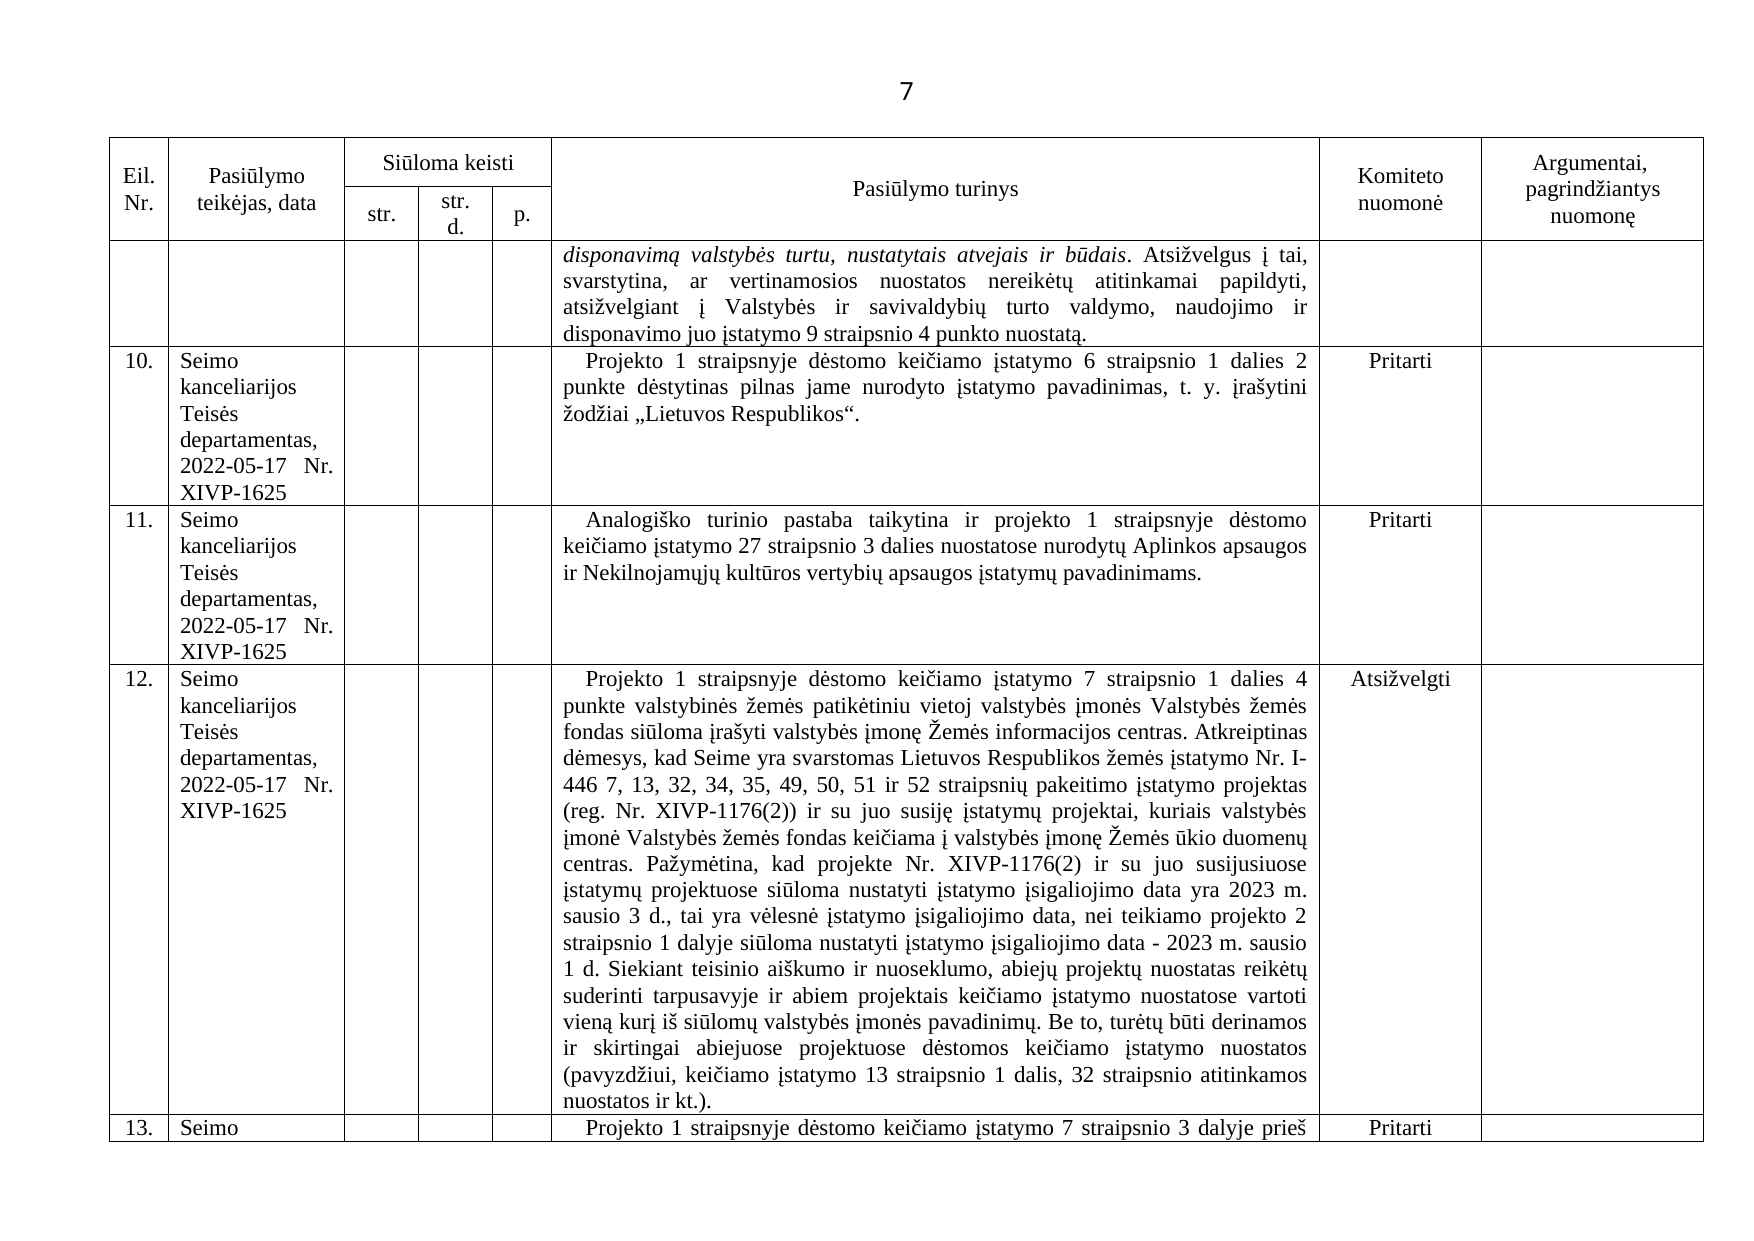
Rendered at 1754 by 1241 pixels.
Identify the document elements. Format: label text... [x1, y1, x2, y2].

table_header Komiteto nuomonė [1320, 138, 1481, 239]
table_cell Pritarti [1320, 1115, 1481, 1141]
table_cell [1320, 241, 1481, 346]
table_header Pasiūlymo turinys [552, 138, 1319, 239]
table_header Eil. Nr. [110, 138, 168, 239]
table_cell [1482, 1115, 1703, 1141]
table_cell Seimo kanceliarijos Teisės departamentas, 2022-05-17 Nr. XIVP-1625 [169, 347, 344, 505]
table_header Siūloma keisti [345, 138, 551, 186]
table_cell [419, 347, 492, 505]
table_cell Projekto 1 straipsnyje dėstomo keičiamo įstatymo 7 straipsnio 3 dalyje prieš [552, 1115, 1319, 1141]
table_cell [345, 665, 418, 1113]
table_cell Seimo [169, 1115, 344, 1141]
table_cell str. d. [419, 187, 492, 239]
table_cell Seimo kanceliarijos Teisės departamentas, 2022-05-17 Nr. XIVP-1625 [169, 506, 344, 664]
table_header Pasiūlymo teikėjas, data [169, 138, 344, 239]
table_cell disponavimą valstybės turtu, nustatytais atvejais ir būdais. Atsižvelgus į tai, svarstytina, ar vertinamosios nuostatos nereikėtų atitinkamai papildyti, atsižvelgiant į Valstybės ir savivaldybių turto valdymo, naudojimo ir disponavimo juo įstatymo 9 straipsnio 4 punkto nuostatą. [552, 241, 1319, 346]
table_header Argumentai, pagrindžiantys nuomonę [1482, 138, 1703, 239]
table_cell [419, 506, 492, 664]
table_cell [493, 347, 551, 505]
table_cell [493, 506, 551, 664]
table_cell Atsižvelgti [1320, 665, 1481, 1113]
table_cell [419, 1115, 492, 1141]
table_cell [419, 241, 492, 346]
table_cell [1482, 241, 1703, 346]
table_cell 13. [110, 1115, 168, 1141]
table_cell [345, 347, 418, 505]
table_cell [345, 1115, 418, 1141]
table_cell [110, 241, 168, 346]
table_cell 11. [110, 506, 168, 664]
table_cell [345, 241, 418, 346]
table_cell Analogiško turinio pastaba taikytina ir projekto 1 straipsnyje dėstomo keičiamo įstatymo 27 straipsnio 3 dalies nuostatose nurodytų Aplinkos apsaugos ir Nekilnojamųjų kultūros vertybių apsaugos įstatymų pavadinimams. [552, 506, 1319, 664]
table_cell p. [493, 187, 551, 239]
table_cell [1482, 665, 1703, 1113]
table_cell 10. [110, 347, 168, 505]
table_cell [493, 665, 551, 1113]
table_cell [419, 665, 492, 1113]
table_cell [169, 241, 344, 346]
table_cell 12. [110, 665, 168, 1113]
table_cell Projekto 1 straipsnyje dėstomo keičiamo įstatymo 7 straipsnio 1 dalies 4 punkte valstybinės žemės patikėtiniu vietoj valstybės įmonės Valstybės žemės fondas siūloma įrašyti valstybės įmonę Žemės informacijos centras. Atkreiptinas dėmesys, kad Seime yra svarstomas Lietuvos Respublikos žemės įstatymo Nr. I-446 7, 13, 32, 34, 35, 49, 50, 51 ir 52 straipsnių pakeitimo įstatymo projektas (reg. Nr. XIVP-1176(2)) ir su juo susiję įstatymų projektai, kuriais valstybės įmonė Valstybės žemės fondas keičiama į valstybės įmonę Žemės ūkio duomenų centras. Pažymėtina, kad projekte Nr. XIVP-1176(2) ir su juo susijusiuose įstatymų projektuose siūloma nustatyti įstatymo įsigaliojimo data yra 2023 m. sausio 3 d., tai yra vėlesnė įstatymo įsigaliojimo data, nei teikiamo projekto 2 straipsnio 1 dalyje siūloma nustatyti įstatymo įsigaliojimo data - 2023 m. sausio 1 d. Siekiant teisinio aiškumo ir nuoseklumo, abiejų projektų nuostatas reikėtų suderinti tarpusavyje ir abiem projektais keičiamo įstatymo nuostatose vartoti vieną kurį iš siūlomų valstybės įmonės pavadinimų. Be to, turėtų būti derinamos ir skirtingai abiejuose projektuose dėstomos keičiamo įstatymo nuostatos (pavyzdžiui, keičiamo įstatymo 13 straipsnio 1 dalis, 32 straipsnio atitinkamos nuostatos ir kt.). [552, 665, 1319, 1113]
table_cell Pritarti [1320, 347, 1481, 505]
table_cell [1482, 347, 1703, 505]
table_cell Seimo kanceliarijos Teisės departamentas, 2022-05-17 Nr. XIVP-1625 [169, 665, 344, 1113]
table_cell Pritarti [1320, 506, 1481, 664]
table_cell [345, 506, 418, 664]
table_cell [493, 241, 551, 346]
table_cell Projekto 1 straipsnyje dėstomo keičiamo įstatymo 6 straipsnio 1 dalies 2 punkte dėstytinas pilnas jame nurodyto įstatymo pavadinimas, t. y. įrašytini žodžiai „Lietuvos Respublikos“. [552, 347, 1319, 505]
table_cell [493, 1115, 551, 1141]
table_cell str. [345, 187, 418, 239]
table_cell [1482, 506, 1703, 664]
